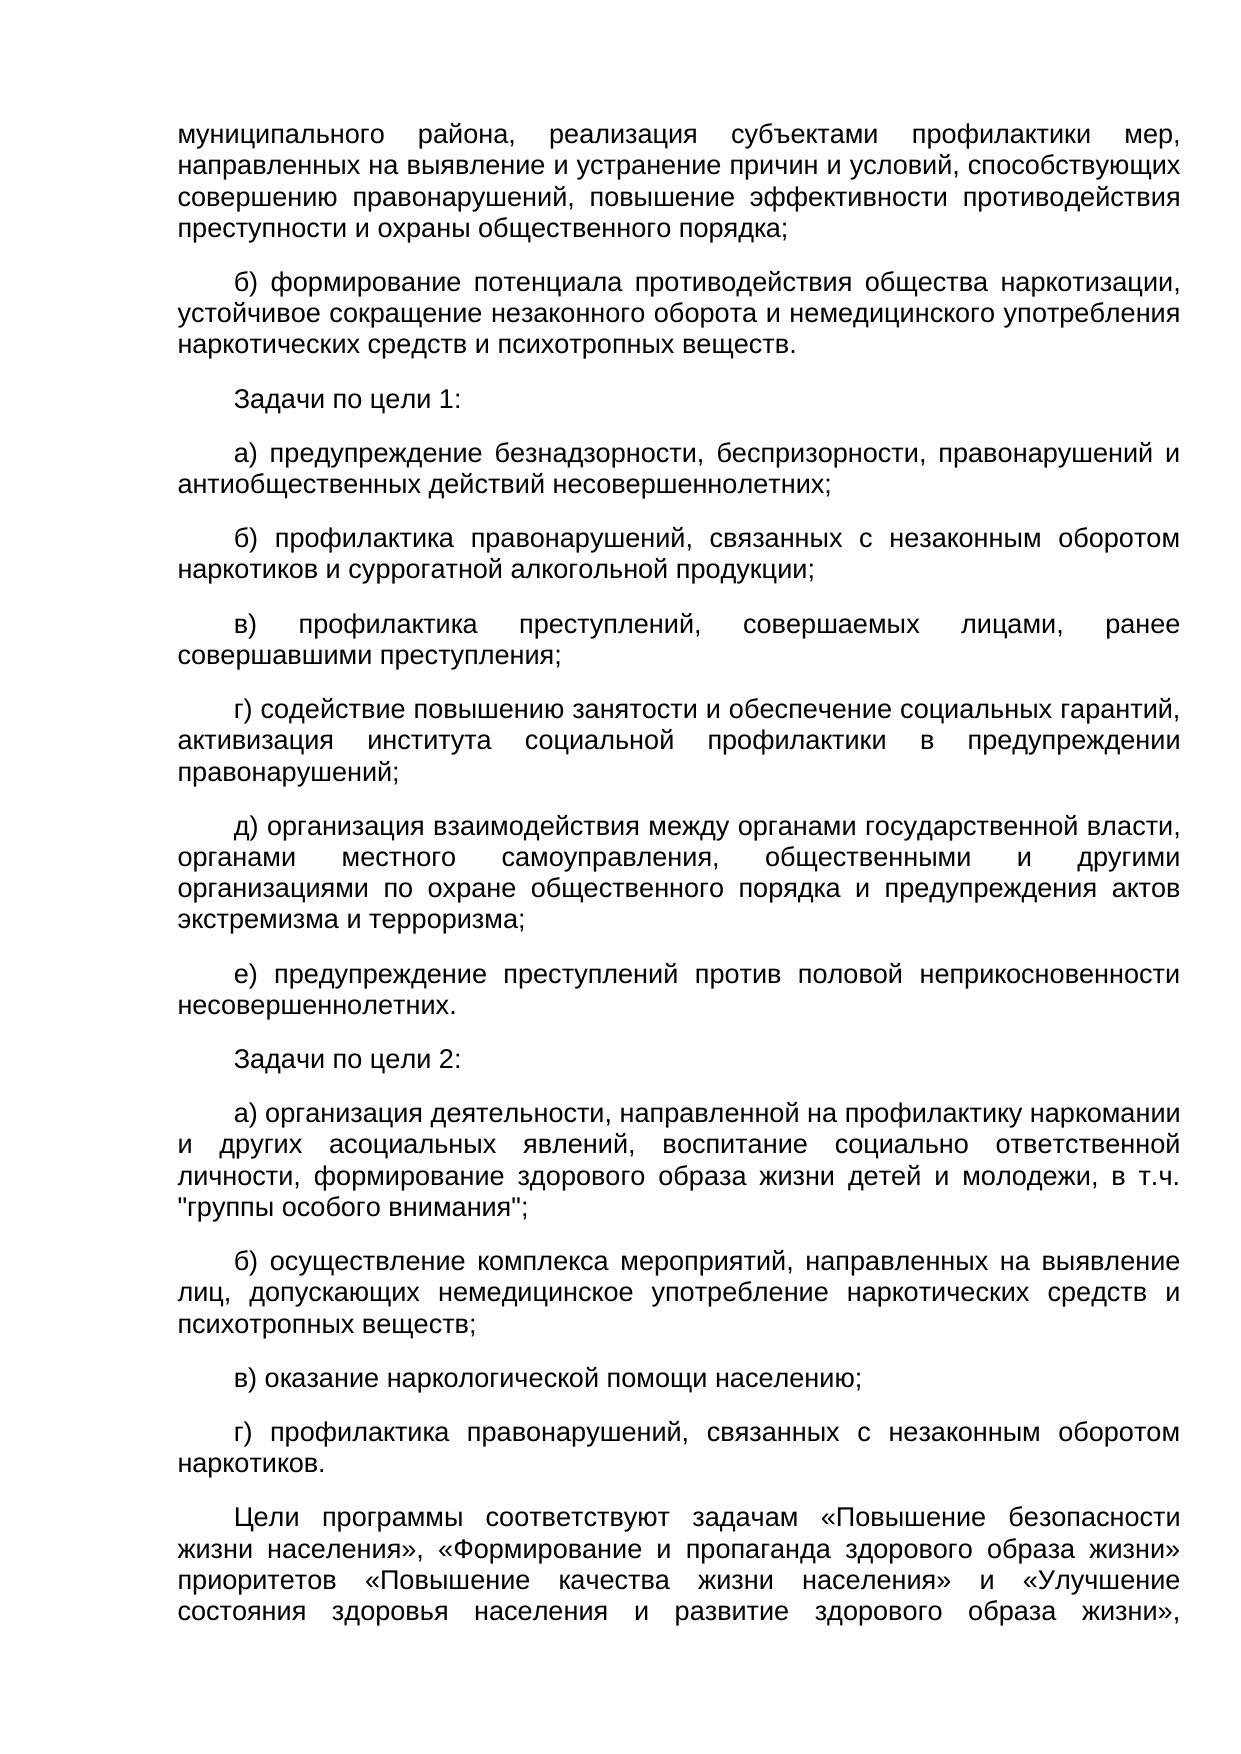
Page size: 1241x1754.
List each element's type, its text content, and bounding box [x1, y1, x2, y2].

text Цели программы соответствуют задачам «Повышение безопасности жизни населения», «Формирование и пропаганда здорового образа жизни» приоритетов «Повышение качества жизни населения» и «Улучшение состояния здоровья населения и развитие здорового образа жизни», [177, 1501, 1181, 1626]
text а) предупреждение безнадзорности, беспризорности, правонарушений и антиобщественных действий несовершеннолетних; [177, 437, 1181, 499]
text б) профилактика правонарушений, связанных с незаконным оборотом наркотиков и суррогатной алкогольной продукции; [177, 522, 1181, 585]
text г) профилактика правонарушений, связанных с незаконным оборотом наркотиков. [177, 1416, 1181, 1478]
text а) организация деятельности, направленной на профилактику наркомании и других асоциальных явлений, воспитание социально ответственной личности, формирование здорового образа жизни детей и молодежи, в т.ч. "группы особого внимания"; [177, 1097, 1181, 1222]
text муниципального района, реализация субъектами профилактики мер, направленных на выявление и устранение причин и условий, способствующих совершению правонарушений, повышение эффективности противодействия преступности и охраны общественного порядка; [177, 118, 1181, 243]
text б) формирование потенциала противодействия общества наркотизации, устойчивое сокращение незаконного оборота и немедицинского употребления наркотических средств и психотропных веществ. [177, 266, 1181, 360]
text д) организация взаимодействия между органами государственной власти, органами местного самоуправления, общественными и другими организациями по охране общественного порядка и предупреждения актов экстремизма и терроризма; [177, 810, 1181, 935]
text е) предупреждение преступлений против половой неприкосновенности несовершеннолетних. [177, 958, 1181, 1020]
text Задачи по цели 1: [177, 383, 1181, 414]
text б) осуществление комплекса мероприятий, направленных на выявление лиц, допускающих немедицинское употребление наркотических средств и психотропных веществ; [177, 1245, 1181, 1339]
text г) содействие повышению занятости и обеспечение социальных гарантий, активизация института социальной профилактики в предупреждении правонарушений; [177, 693, 1181, 787]
text в) профилактика преступлений, совершаемых лицами, ранее совершавшими преступления; [177, 608, 1181, 670]
text Задачи по цели 2: [177, 1043, 1181, 1074]
text в) оказание наркологической помощи населению; [177, 1362, 1181, 1393]
